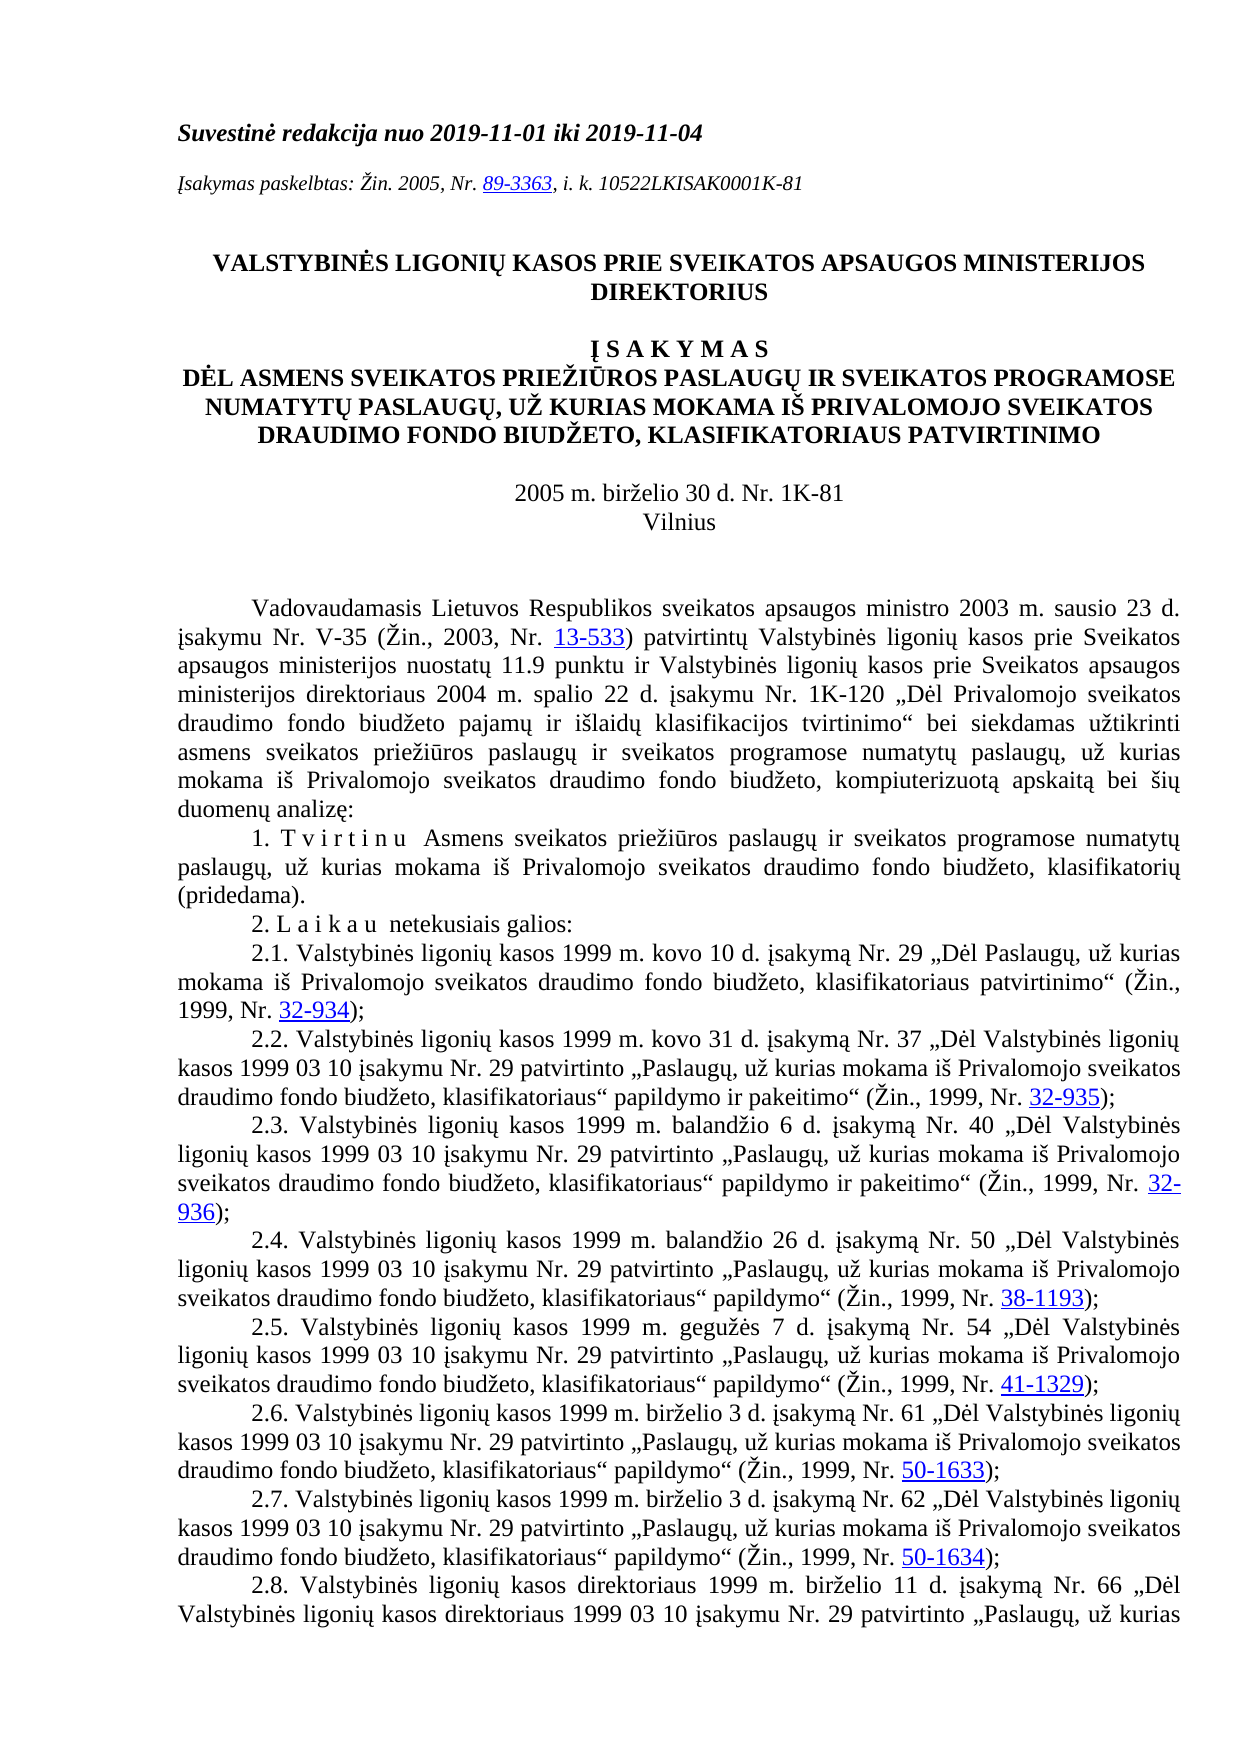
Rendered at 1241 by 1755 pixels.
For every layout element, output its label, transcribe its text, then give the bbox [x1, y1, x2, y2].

text 2.1. Valstybinės ligonių kasos 1999 m. kovo 10 d. įsakymą Nr. 29 „Dėl Paslaugų, už kurias mokama iš Privalomojo sveikatos draudimo fondo biudžeto, klasifikatoriaus patvirtinimo“ (Žin., 1999, Nr. 32-934); [177, 938, 1181, 1024]
text Vilnius [177, 507, 1181, 535]
text 2.7. Valstybinės ligonių kasos 1999 m. birželio 3 d. įsakymą Nr. 62 „Dėl Valstybinės ligonių kasos 1999 03 10 įsakymu Nr. 29 patvirtinto „Paslaugų, už kurias mokama iš Privalomojo sveikatos draudimo fondo biudžeto, klasifikatoriaus“ papildymo“ (Žin., 1999, Nr. 50-1634); [177, 1484, 1181, 1570]
text Vadovaudamasis Lietuvos Respublikos sveikatos apsaugos ministro 2003 m. sausio 23 d. įsakymu Nr. V-35 (Žin., 2003, Nr. 13-533) patvirtintų Valstybinės ligonių kasos prie Sveikatos apsaugos ministerijos nuostatų 11.9 punktu ir Valstybinės ligonių kasos prie Sveikatos apsaugos ministerijos direktoriaus 2004 m. spalio 22 d. įsakymu Nr. 1K-120 „Dėl Privalomojo sveikatos draudimo fondo biudžeto pajamų ir išlaidų klasifikacijos tvirtinimo“ bei siekdamas užtikrinti asmens sveikatos priežiūros paslaugų ir sveikatos programose numatytų paslaugų, už kurias mokama iš Privalomojo sveikatos draudimo fondo biudžeto, kompiuterizuotą apskaitą bei šių duomenų analizę: [177, 593, 1181, 823]
text 2.6. Valstybinės ligonių kasos 1999 m. birželio 3 d. įsakymą Nr. 61 „Dėl Valstybinės ligonių kasos 1999 03 10 įsakymu Nr. 29 patvirtinto „Paslaugų, už kurias mokama iš Privalomojo sveikatos draudimo fondo biudžeto, klasifikatoriaus“ papildymo“ (Žin., 1999, Nr. 50-1633); [177, 1398, 1181, 1484]
text 2. Laikau netekusiais galios: [177, 909, 1181, 938]
text 2.2. Valstybinės ligonių kasos 1999 m. kovo 31 d. įsakymą Nr. 37 „Dėl Valstybinės ligonių kasos 1999 03 10 įsakymu Nr. 29 patvirtinto „Paslaugų, už kurias mokama iš Privalomojo sveikatos draudimo fondo biudžeto, klasifikatoriaus“ papildymo ir pakeitimo“ (Žin., 1999, Nr. 32-935); [177, 1024, 1181, 1110]
text 1. Tvirtinu Asmens sveikatos priežiūros paslaugų ir sveikatos programose numatytų paslaugų, už kurias mokama iš Privalomojo sveikatos draudimo fondo biudžeto, klasifikatorių (pridedama). [177, 823, 1181, 909]
text Į S A K Y M A S [177, 334, 1181, 363]
text 2.8. Valstybinės ligonių kasos direktoriaus 1999 m. birželio 11 d. įsakymą Nr. 66 „Dėl Valstybinės ligonių kasos direktoriaus 1999 03 10 įsakymu Nr. 29 patvirtinto „Paslaugų, už kurias [177, 1570, 1181, 1628]
text DĖL ASMENS SVEIKATOS PRIEŽIŪROS PASLAUGŲ IR SVEIKATOS PROGRAMOSE NUMATYTŲ PASLAUGŲ, UŽ KURIAS MOKAMA IŠ PRIVALOMOJO SVEIKATOS DRAUDIMO FONDO BIUDŽETO, KLASIFIKATORIAUS PATVIRTINIMO [177, 363, 1181, 449]
text 2.4. Valstybinės ligonių kasos 1999 m. balandžio 26 d. įsakymą Nr. 50 „Dėl Valstybinės ligonių kasos 1999 03 10 įsakymu Nr. 29 patvirtinto „Paslaugų, už kurias mokama iš Privalomojo sveikatos draudimo fondo biudžeto, klasifikatoriaus“ papildymo“ (Žin., 1999, Nr. 38-1193); [177, 1225, 1181, 1312]
text 2.3. Valstybinės ligonių kasos 1999 m. balandžio 6 d. įsakymą Nr. 40 „Dėl Valstybinės ligonių kasos 1999 03 10 įsakymu Nr. 29 patvirtinto „Paslaugų, už kurias mokama iš Privalomojo sveikatos draudimo fondo biudžeto, klasifikatoriaus“ papildymo ir pakeitimo“ (Žin., 1999, Nr. 32-936); [177, 1110, 1181, 1225]
text VALSTYBINĖS LIGONIŲ KASOS PRIE SVEIKATOS APSAUGOS MINISTERIJOS DIREKTORIUS [177, 248, 1181, 305]
text 2005 m. birželio 30 d. Nr. 1K-81 [177, 478, 1181, 507]
text Suvestinė redakcija nuo 2019-11-01 iki 2019-11-04 [177, 118, 1181, 147]
text 2.5. Valstybinės ligonių kasos 1999 m. gegužės 7 d. įsakymą Nr. 54 „Dėl Valstybinės ligonių kasos 1999 03 10 įsakymu Nr. 29 patvirtinto „Paslaugų, už kurias mokama iš Privalomojo sveikatos draudimo fondo biudžeto, klasifikatoriaus“ papildymo“ (Žin., 1999, Nr. 41-1329); [177, 1312, 1181, 1398]
text Įsakymas paskelbtas: Žin. 2005, Nr. 89-3363, i. k. 10522LKISAK0001K-81 [177, 171, 1181, 195]
